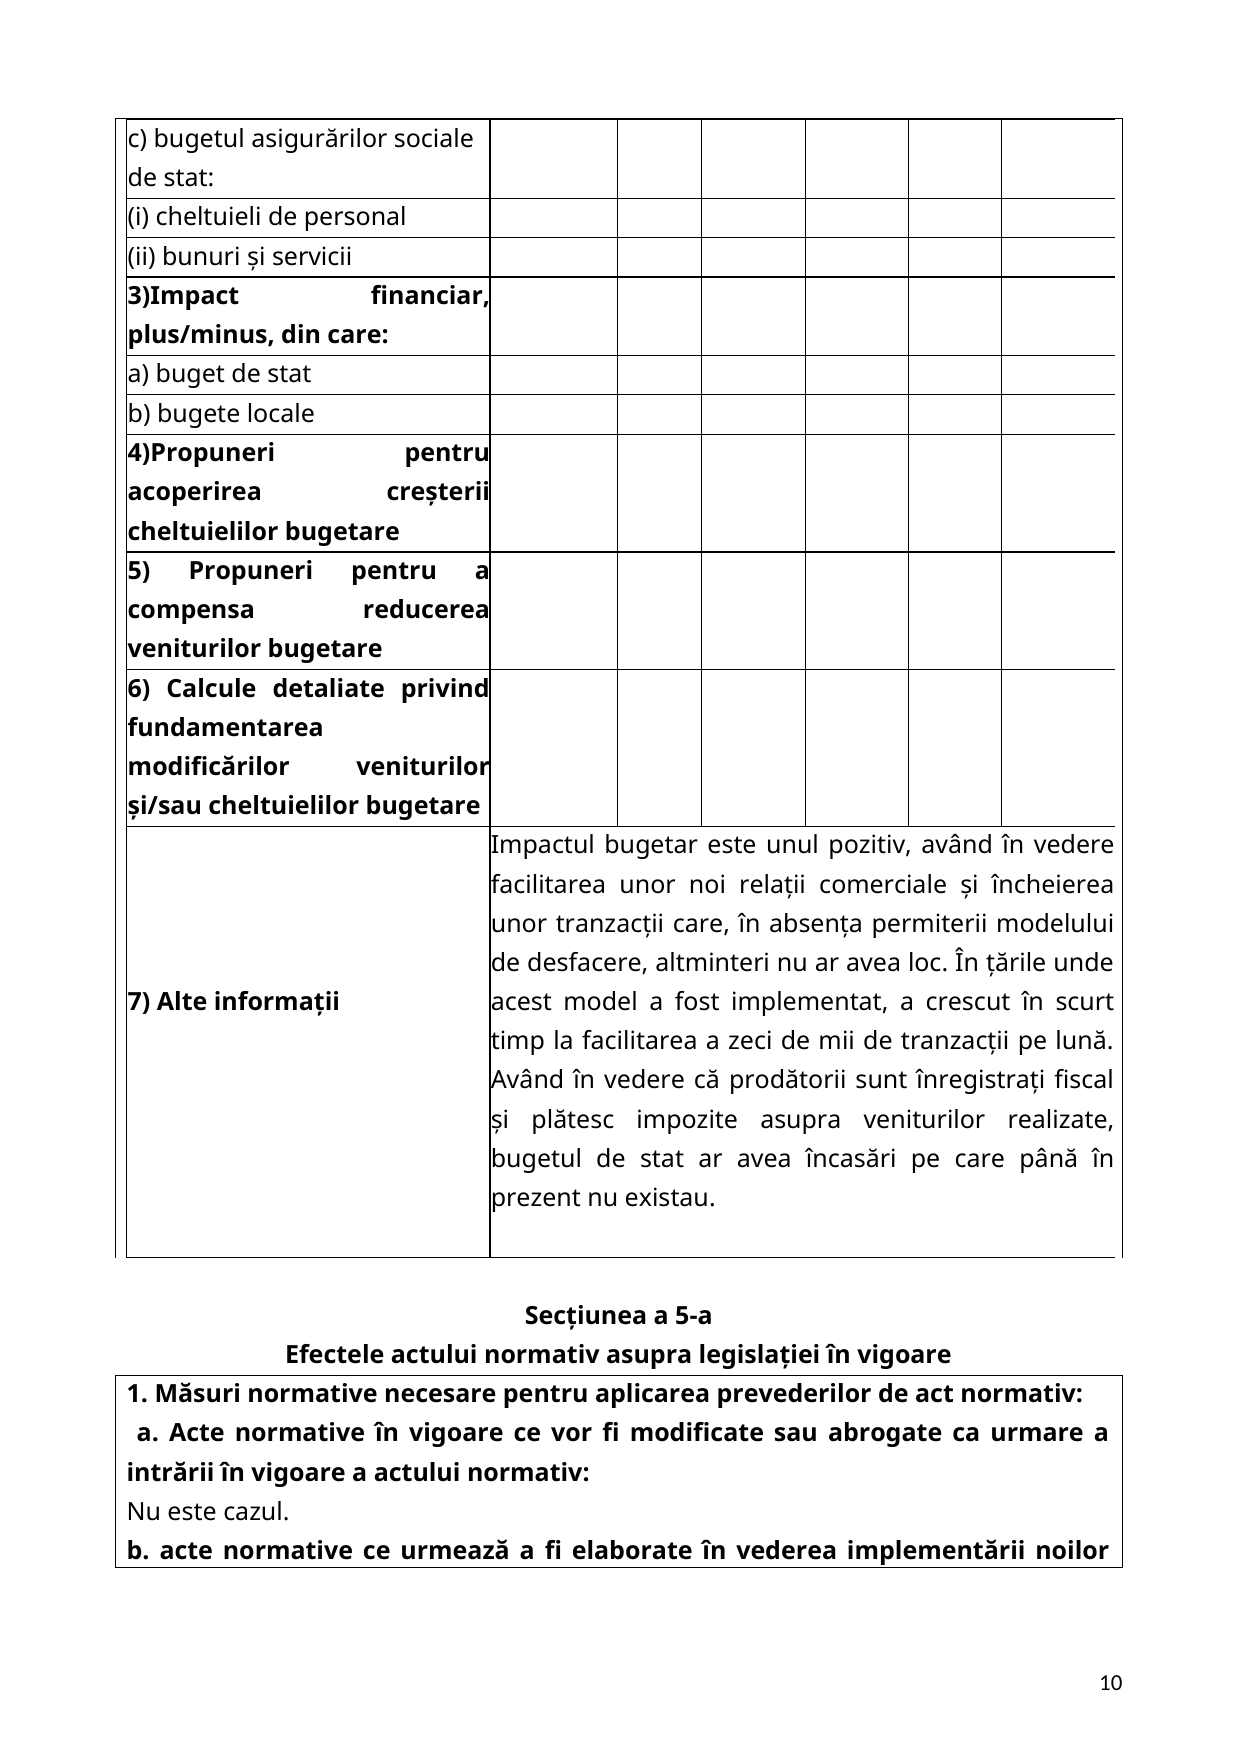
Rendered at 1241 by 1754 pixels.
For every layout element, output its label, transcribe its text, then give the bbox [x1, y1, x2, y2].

table_cell a) buget de stat [127, 356, 489, 394]
table_cell [1002, 199, 1115, 237]
table_cell [909, 238, 1001, 276]
table_cell [909, 553, 1001, 669]
table_cell [702, 238, 805, 276]
table_cell 3)Impact financiar, plus/minus, din care: [127, 278, 489, 355]
table_cell [618, 435, 701, 551]
table_cell [702, 199, 805, 237]
table_cell [491, 278, 617, 355]
table_cell [702, 553, 805, 669]
table_cell [1002, 278, 1115, 355]
table_cell [1115, 119, 1122, 1258]
table_cell (ii) bunuri şi servicii [127, 238, 489, 276]
table_cell 4)Propuneri pentru acoperirea creşterii cheltuielilor bugetare [127, 435, 489, 551]
table_cell [806, 553, 908, 669]
table_cell [702, 395, 805, 434]
table_cell [618, 670, 701, 826]
table_cell [909, 199, 1001, 237]
table_cell [491, 395, 617, 434]
table_cell [491, 553, 617, 669]
table_cell [491, 199, 617, 237]
table_cell [806, 670, 908, 826]
table_cell [909, 670, 1001, 826]
table_cell [1002, 670, 1115, 826]
table_cell b) bugete locale [127, 395, 489, 434]
table_cell [909, 356, 1001, 394]
table_cell [491, 238, 617, 276]
table_cell [909, 120, 1001, 198]
table_cell [618, 238, 701, 276]
table_cell [702, 435, 805, 551]
table_cell [1002, 120, 1115, 198]
table_cell [909, 278, 1001, 355]
table_cell [806, 238, 908, 276]
table_cell [806, 278, 908, 355]
table_cell [702, 670, 805, 826]
table_cell [806, 356, 908, 394]
table_cell [618, 278, 701, 355]
table_cell [618, 395, 701, 434]
table_cell [806, 199, 908, 237]
table_cell [618, 199, 701, 237]
table_cell [491, 435, 617, 551]
table_cell [491, 670, 617, 826]
table_cell c) bugetul asigurărilor sociale de stat: [127, 120, 489, 198]
table_cell [1002, 435, 1115, 551]
table_cell [909, 435, 1001, 551]
table_cell 1. Măsuri normative necesare pentru aplicarea prevederilor de act normativ: a. Acte normative în vigoare ce vor fi modificate sau abrogate ca urmare a intrării în vigoare a actului normativ: Nu este cazul. b. acte normative ce urmează a fi elaborate în vederea implementării noilor [116, 1376, 1122, 1567]
table_cell Secţiunea a 5-a Efectele actului normativ asupra legislaţiei în vigoare [115, 1258, 1122, 1375]
table_cell [909, 395, 1001, 434]
table_cell [491, 356, 617, 394]
table_cell 6) Calcule detaliate privind fundamentarea modificărilor veniturilor şi/sau cheltuielilor bugetare [127, 670, 489, 826]
table_cell Impactul bugetar este unul pozitiv, având în vedere facilitarea unor noi relații comerciale și încheierea unor tranzacții care, în absența permiterii modelului de desfacere, altminteri nu ar avea loc. În țările unde acest model a fost implementat, a crescut în scurt timp la facilitarea a zeci de mii de tranzacții pe lună. Având în vedere că prodătorii sunt înregistrați fiscal și plătesc impozite asupra veniturilor realizate, bugetul de stat ar avea încasări pe care până în prezent nu existau. [491, 827, 1115, 1257]
table_cell [618, 356, 701, 394]
table_cell [702, 278, 805, 355]
table_cell (i) cheltuieli de personal [127, 199, 489, 237]
table_cell [702, 120, 805, 198]
table_cell 5) Propuneri pentru a compensa reducerea veniturilor bugetare [127, 553, 489, 669]
table_cell [1002, 356, 1115, 394]
table_cell [1002, 553, 1115, 669]
table_cell [1002, 395, 1115, 434]
table_cell [806, 435, 908, 551]
table_cell [702, 356, 805, 394]
table_cell [491, 120, 617, 198]
table_cell 7) Alte informaţii [127, 827, 489, 1257]
table_cell [618, 553, 701, 669]
table_cell [116, 119, 126, 1258]
table_cell [806, 395, 908, 434]
table_cell [618, 120, 701, 198]
table_cell [1002, 238, 1115, 276]
table_cell [806, 120, 908, 198]
